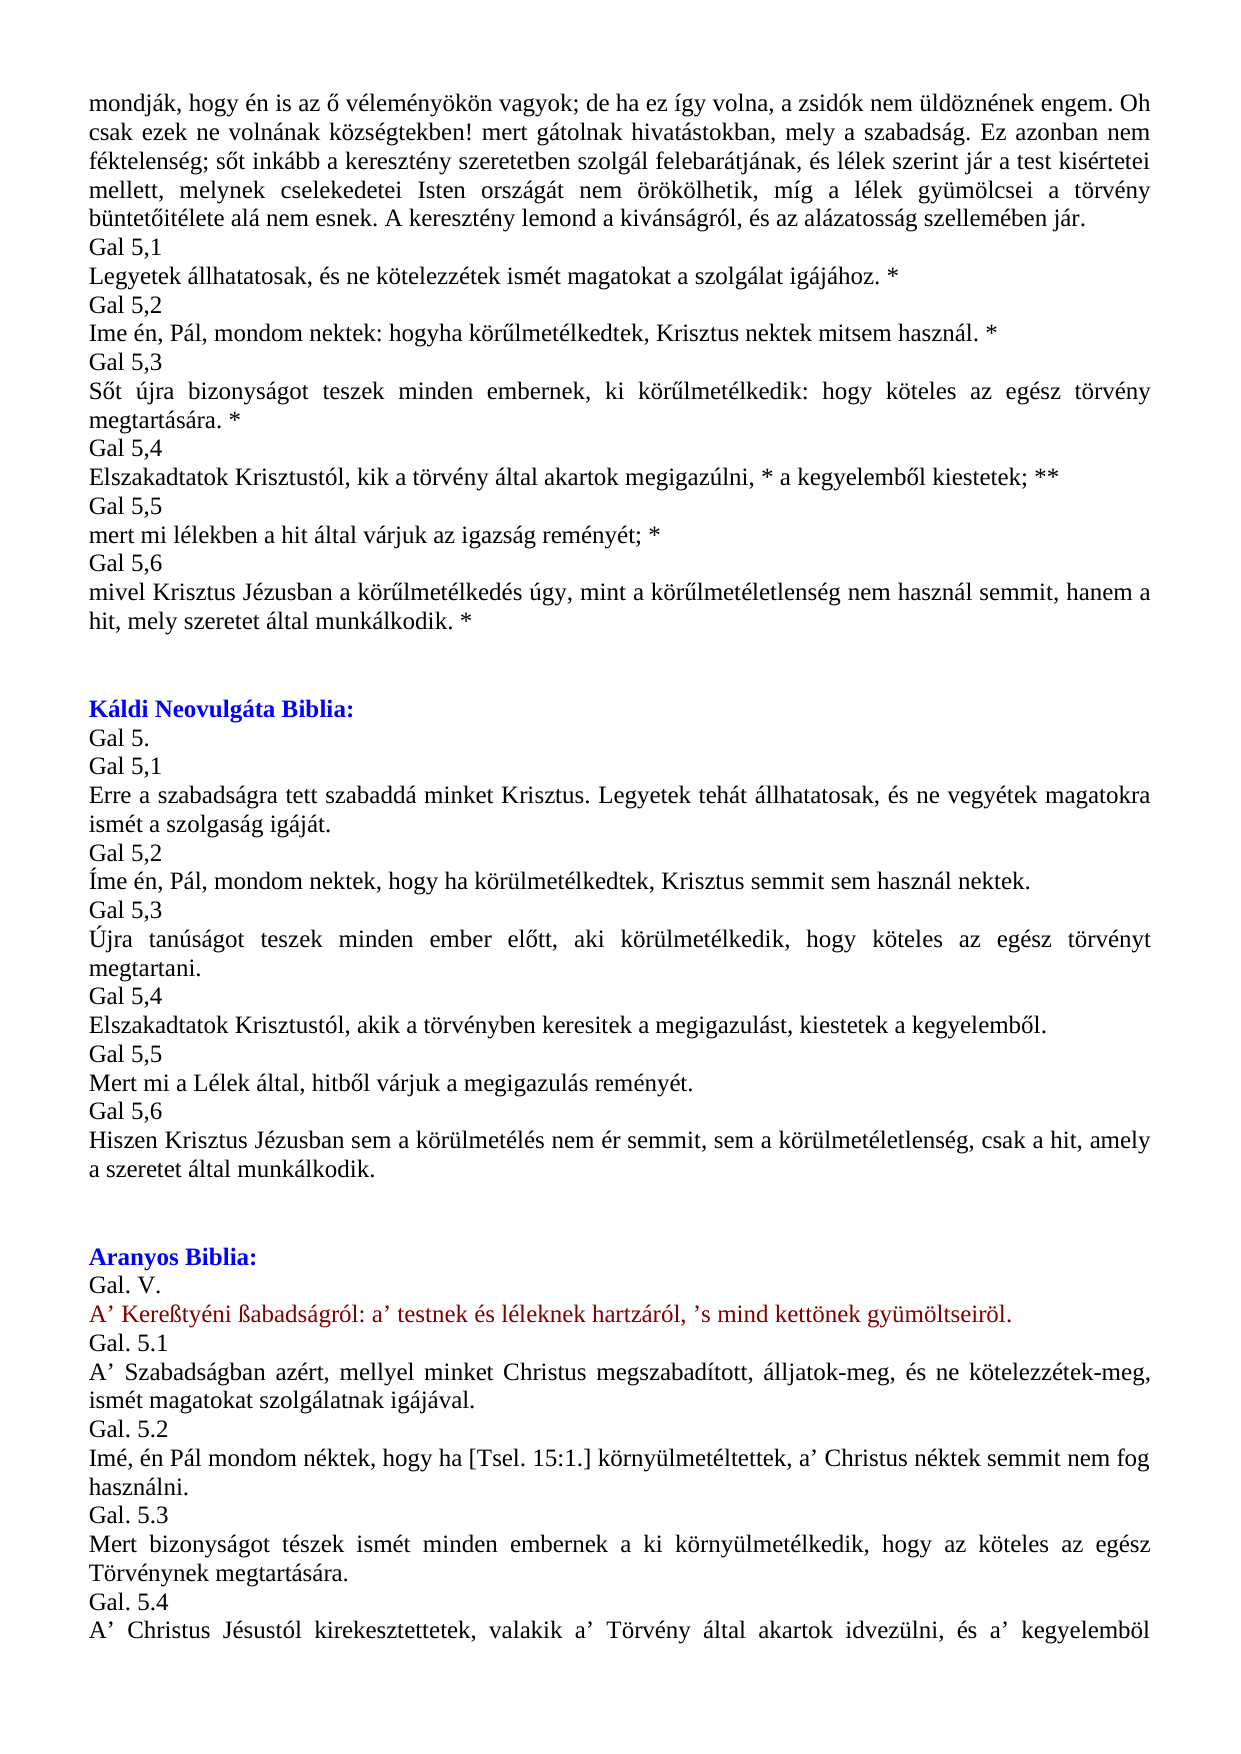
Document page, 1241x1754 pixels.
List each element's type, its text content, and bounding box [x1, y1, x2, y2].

text Ime én, Pál, mondom nektek: hogyha körűlmetélkedtek, Krisztus nektek mitsem használ. * [88, 318, 1152, 347]
text Újra tanúságot teszek minden ember előtt, aki körülmetélkedik, hogy köteles az egész törvényt megtartani. [88, 924, 1152, 981]
text Gal 5,2 [88, 838, 1152, 866]
text Gal 5,3 [88, 347, 1152, 376]
text Legyetek állhatatosak, és ne kötelezzétek ismét magatokat a szolgálat igájához. * [88, 261, 1152, 290]
text Gal 5,5 [88, 491, 1152, 520]
text Gal 5,6 [88, 1096, 1152, 1125]
text Káldi Neovulgáta Biblia: [88, 694, 1152, 723]
text Mert mi a Lélek által, hitből várjuk a megigazulás reményét. [88, 1068, 1152, 1096]
text Gal. 5.3 [88, 1500, 1152, 1529]
text Gal 5,3 [88, 895, 1152, 924]
text Gal 5,1 [88, 232, 1152, 261]
text Gal 5. [88, 723, 1152, 751]
text Íme én, Pál, mondom nektek, hogy ha körülmetélkedtek, Krisztus semmit sem használ nektek. [88, 866, 1152, 895]
text Aranyos Biblia: [88, 1242, 1152, 1270]
text Elszakadtatok Krisztustól, kik a törvény által akartok megigazúlni, * a kegyelemből kiestetek; ** [88, 462, 1152, 491]
text mondják, hogy én is az ő véleményökön vagyok; de ha ez így volna, a zsidók nem üldöznének engem. Oh csak ezek ne volnának községtekben! mert gátolnak hivatástokban, mely a szabadság. Ez azonban nem féktelenség; sőt inkább a keresztény szeretetben szolgál felebarátjának, és lélek szerint jár a test kisértetei mellett, melynek cselekedetei Isten országát nem örökölhetik, míg a lélek gyümölcsei a törvény büntetőitélete alá nem esnek. A keresztény lemond a kivánságról, és az alázatosság szellemében jár. [88, 88, 1152, 232]
text Gal. 5.4 [88, 1587, 1152, 1615]
text Gal. 5.2 [88, 1414, 1152, 1443]
text Gal 5,5 [88, 1039, 1152, 1068]
text Hiszen Krisztus Jézusban sem a körülmetélés nem ér semmit, sem a körülmetéletlenség, csak a hit, amely a szeretet által munkálkodik. [88, 1125, 1152, 1183]
text Imé, én Pál mondom néktek, hogy ha [Tsel. 15:1.] környülmetéltettek, a’ Christus néktek semmit nem fog használni. [88, 1443, 1152, 1500]
text Mert bizonyságot tészek ismét minden embernek a ki környülmetélkedik, hogy az köteles az egész Törvénynek megtartására. [88, 1529, 1152, 1587]
text mivel Krisztus Jézusban a körűlmetélkedés úgy, mint a körűlmetéletlenség nem használ semmit, hanem a hit, mely szeretet által munkálkodik. * [88, 577, 1152, 635]
text A’ Christus Jésustól kirekesztettetek, valakik a’ Törvény által akartok idvezülni, és a’ kegyelemböl [88, 1615, 1152, 1644]
text mert mi lélekben a hit által várjuk az igazság reményét; * [88, 520, 1152, 548]
text Sőt újra bizonyságot teszek minden embernek, ki körűlmetélkedik: hogy köteles az egész törvény megtartására. * [88, 376, 1152, 433]
text A’ Kereßtyéni ßabadságról: a’ testnek és léleknek hartzáról, ’s mind kettönek gyümöltseiröl. [88, 1299, 1152, 1328]
text Gal. V. [88, 1270, 1152, 1299]
text Gal 5,4 [88, 433, 1152, 462]
text Gal 5,2 [88, 290, 1152, 318]
text A’ Szabadságban azért, mellyel minket Christus megszabadított, álljatok-meg, és ne kötelezzétek-meg, ismét magatokat szolgálatnak igájával. [88, 1357, 1152, 1414]
text Gal 5,1 [88, 751, 1152, 780]
text Gal. 5.1 [88, 1328, 1152, 1357]
text Gal 5,4 [88, 981, 1152, 1010]
text Erre a szabadságra tett szabaddá minket Krisztus. Legyetek tehát állhatatosak, és ne vegyétek magatokra ismét a szolgaság igáját. [88, 780, 1152, 838]
text Gal 5,6 [88, 548, 1152, 577]
text Elszakadtatok Krisztustól, akik a törvényben keresitek a megigazulást, kiestetek a kegyelemből. [88, 1010, 1152, 1039]
